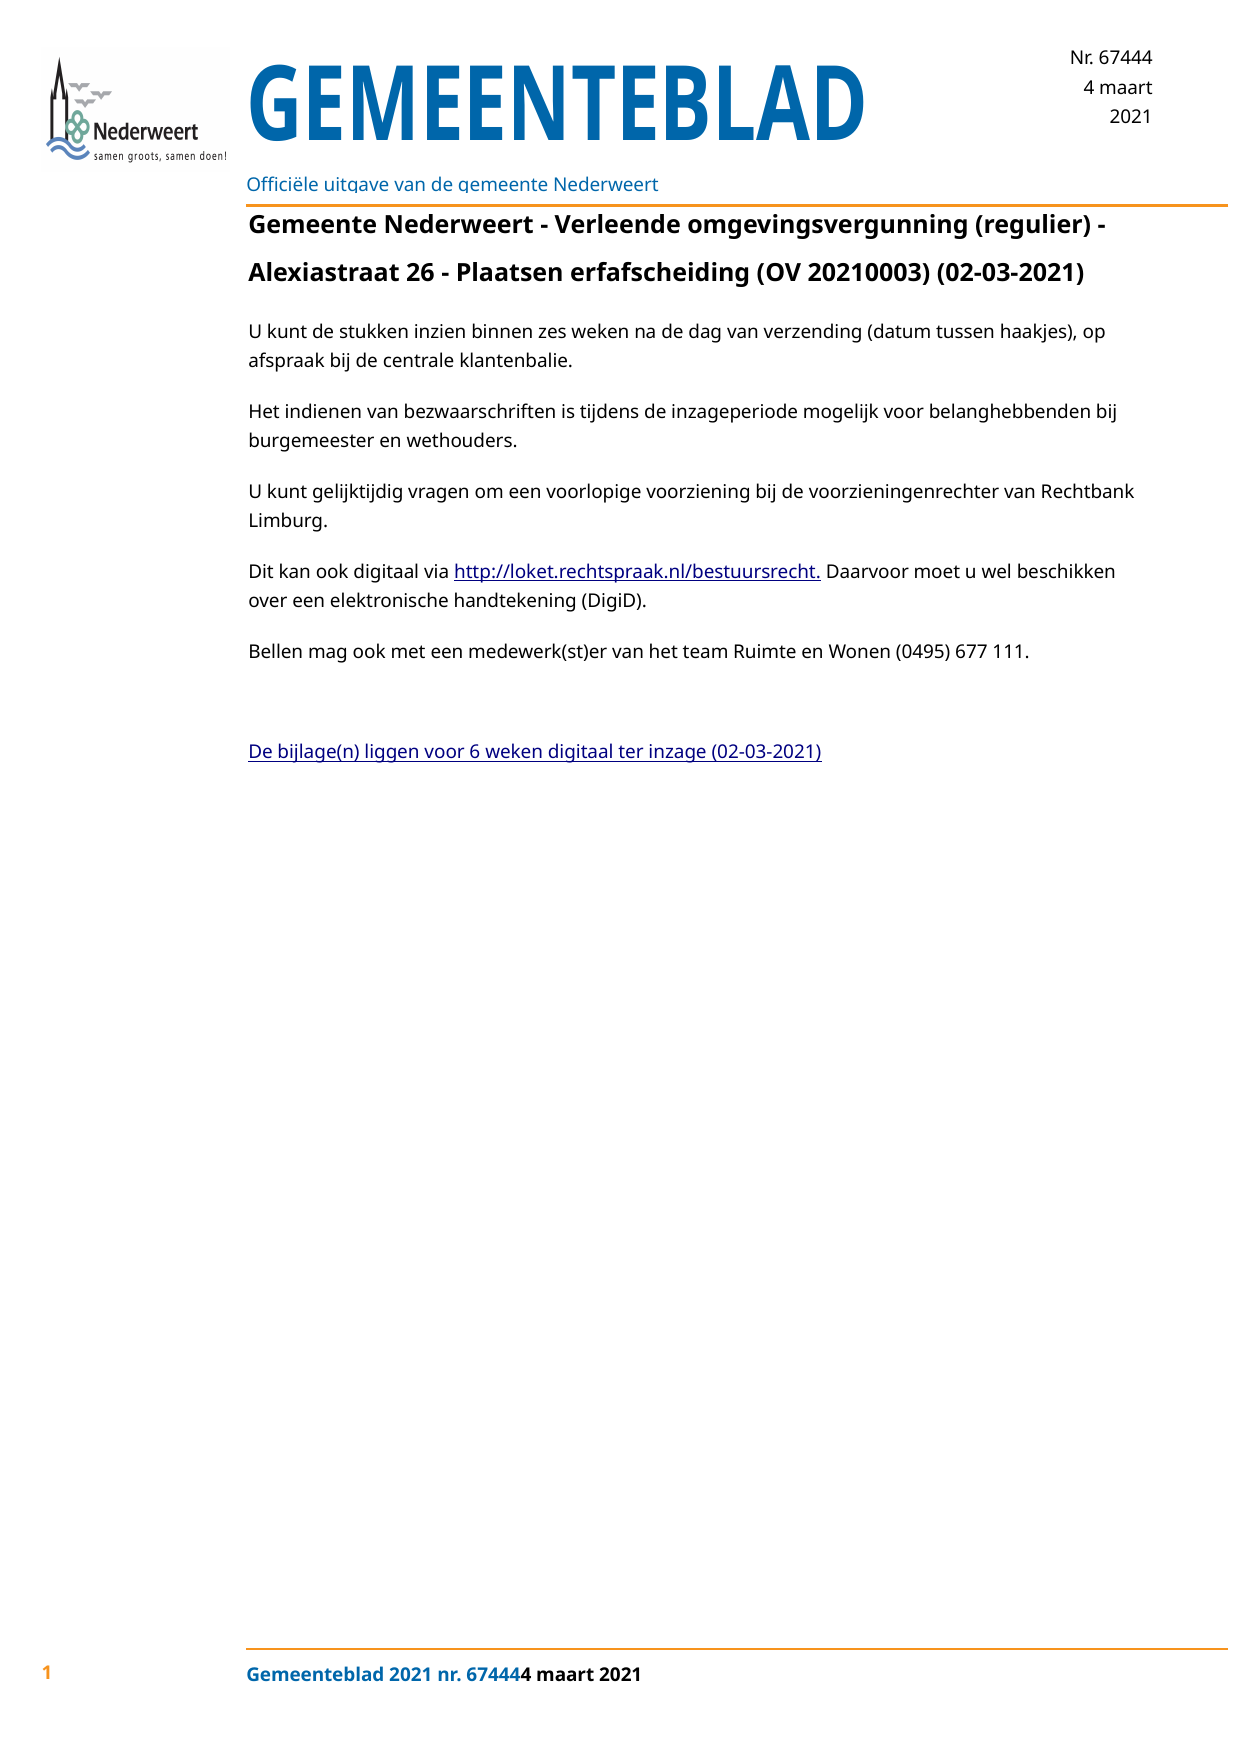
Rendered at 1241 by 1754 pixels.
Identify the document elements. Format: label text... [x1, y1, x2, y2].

text U kunt de stukken inzien binnen zes weken na de dag van verzending (datum tussen haakjes), op afspraak bij de centrale klantenbalie. [248, 318, 1152, 373]
picture [41, 47, 231, 172]
text Gemeente Nederweert - Verleende omgevingsvergunning (regulier) - Alexiastraat 26 - Plaatsen erfafscheiding (OV 20210003) (02-03-2021) [248, 207, 1152, 288]
text De bijlage(n) liggen voor 6 weken digitaal ter inzage (02-03-2021) [248, 739, 1152, 764]
text Dit kan ook digitaal via http://loket.rechtspraak.nl/bestuursrecht. Daarvoor moet u wel beschikken over een elektronische handtekening (DigiD). [248, 558, 1152, 613]
text Bellen mag ook met een medewerk(st)er van het team Ruimte en Wonen (0495) 677 111. [248, 638, 1152, 664]
text U kunt gelijktijdig vragen om een voorlopige voorziening bij de voorzieningenrechter van Rechtbank Limburg. [248, 478, 1152, 533]
text Het indienen van bezwaarschriften is tijdens de inzageperiode mogelijk voor belanghebbenden bij burgemeester en wethouders. [248, 398, 1152, 453]
